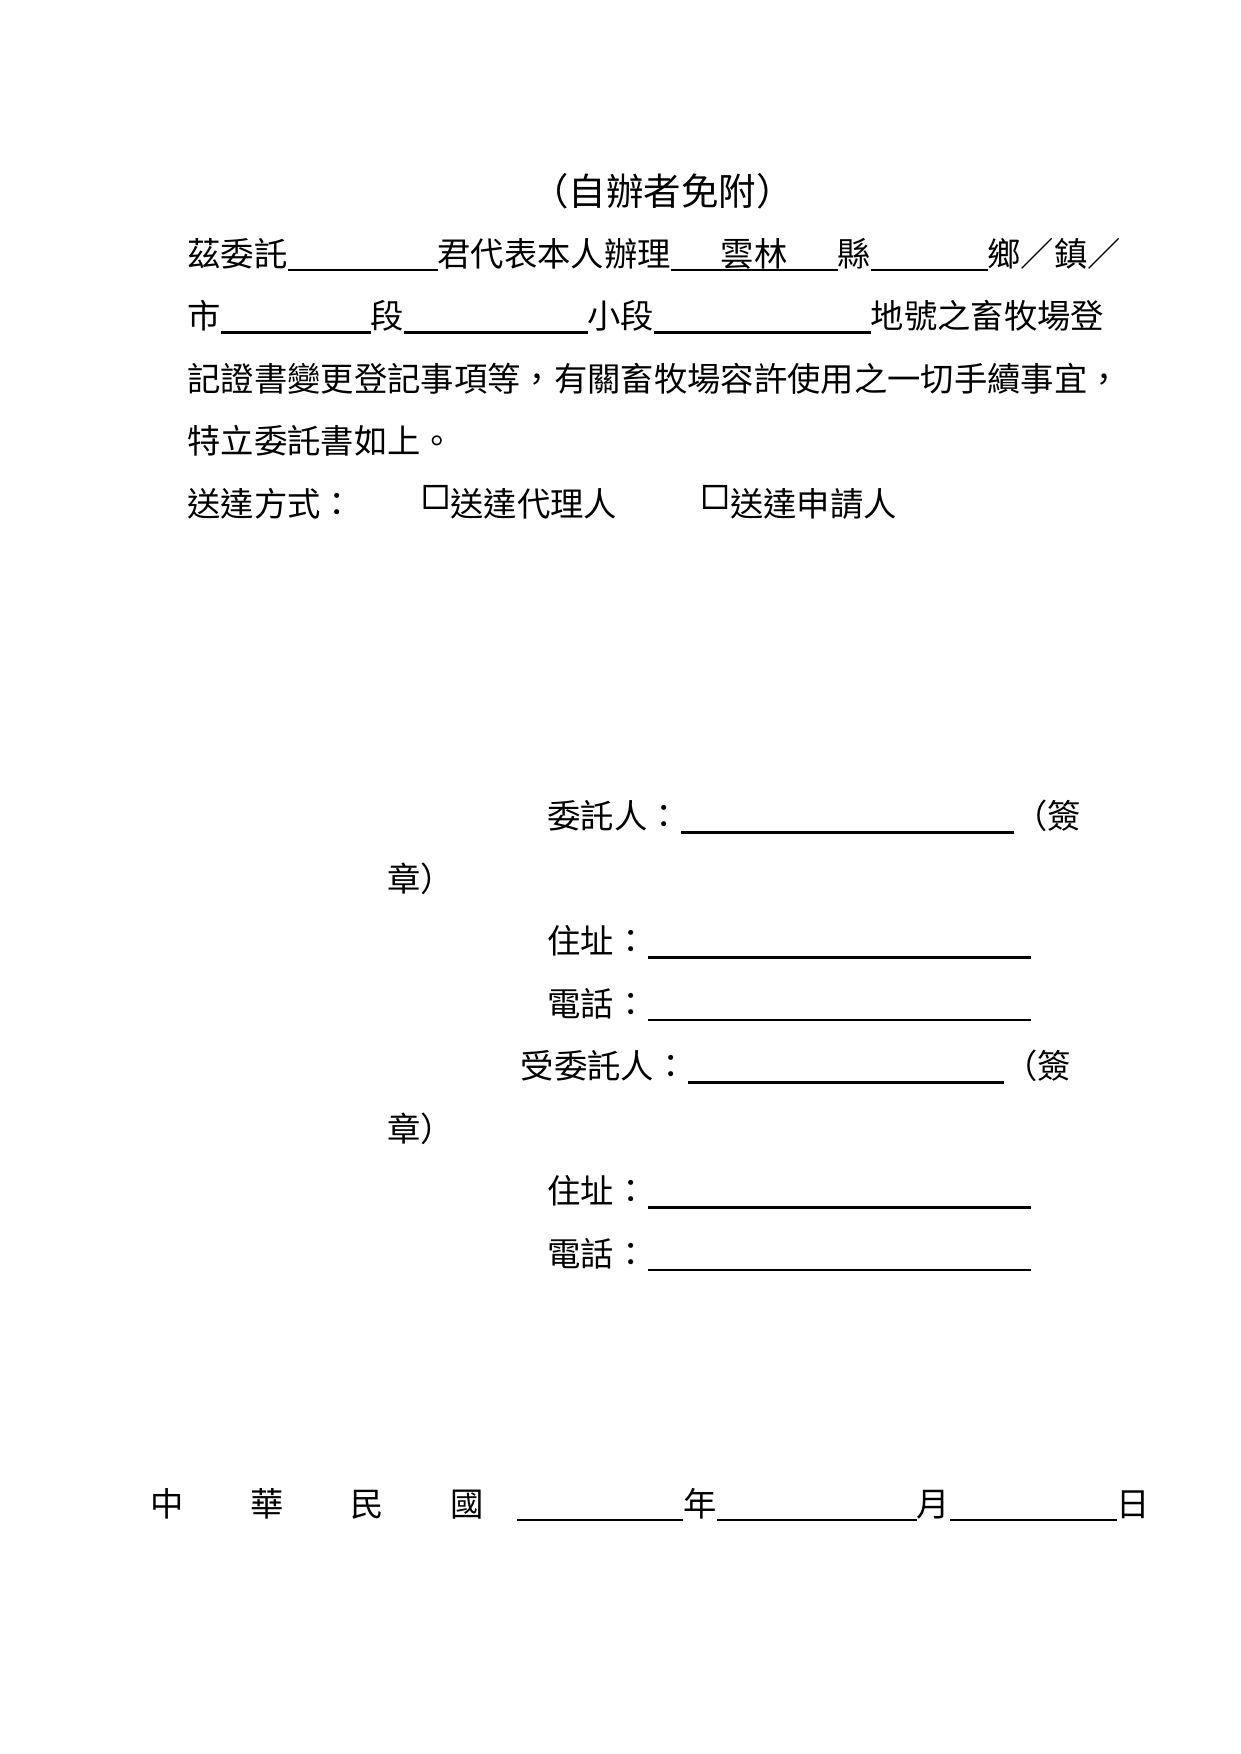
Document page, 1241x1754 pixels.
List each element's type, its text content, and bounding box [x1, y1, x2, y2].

text （自辦者免附） [187, 148, 1137, 210]
text 茲委託 君代表本人辦理 雲林 縣 鄉／鎮／市 段 小段 地號之畜牧場登記證書變更登記事項等，有關畜牧場容許使用之一切手續事宜，特立委託書如上。 [187, 210, 1137, 460]
text 送達方式： £送達代理人 £送達申請人 [187, 460, 1137, 523]
text 電話： [387, 960, 1137, 1023]
text 電話： [387, 1210, 1137, 1273]
text 住址： [387, 898, 1137, 960]
text 住址： [387, 1148, 1137, 1210]
text 受委託人： （簽章） [387, 1023, 1137, 1148]
text 中 華 民 國 年 月 日 [150, 1460, 1153, 1523]
text 委託人： （簽章） [387, 773, 1137, 898]
